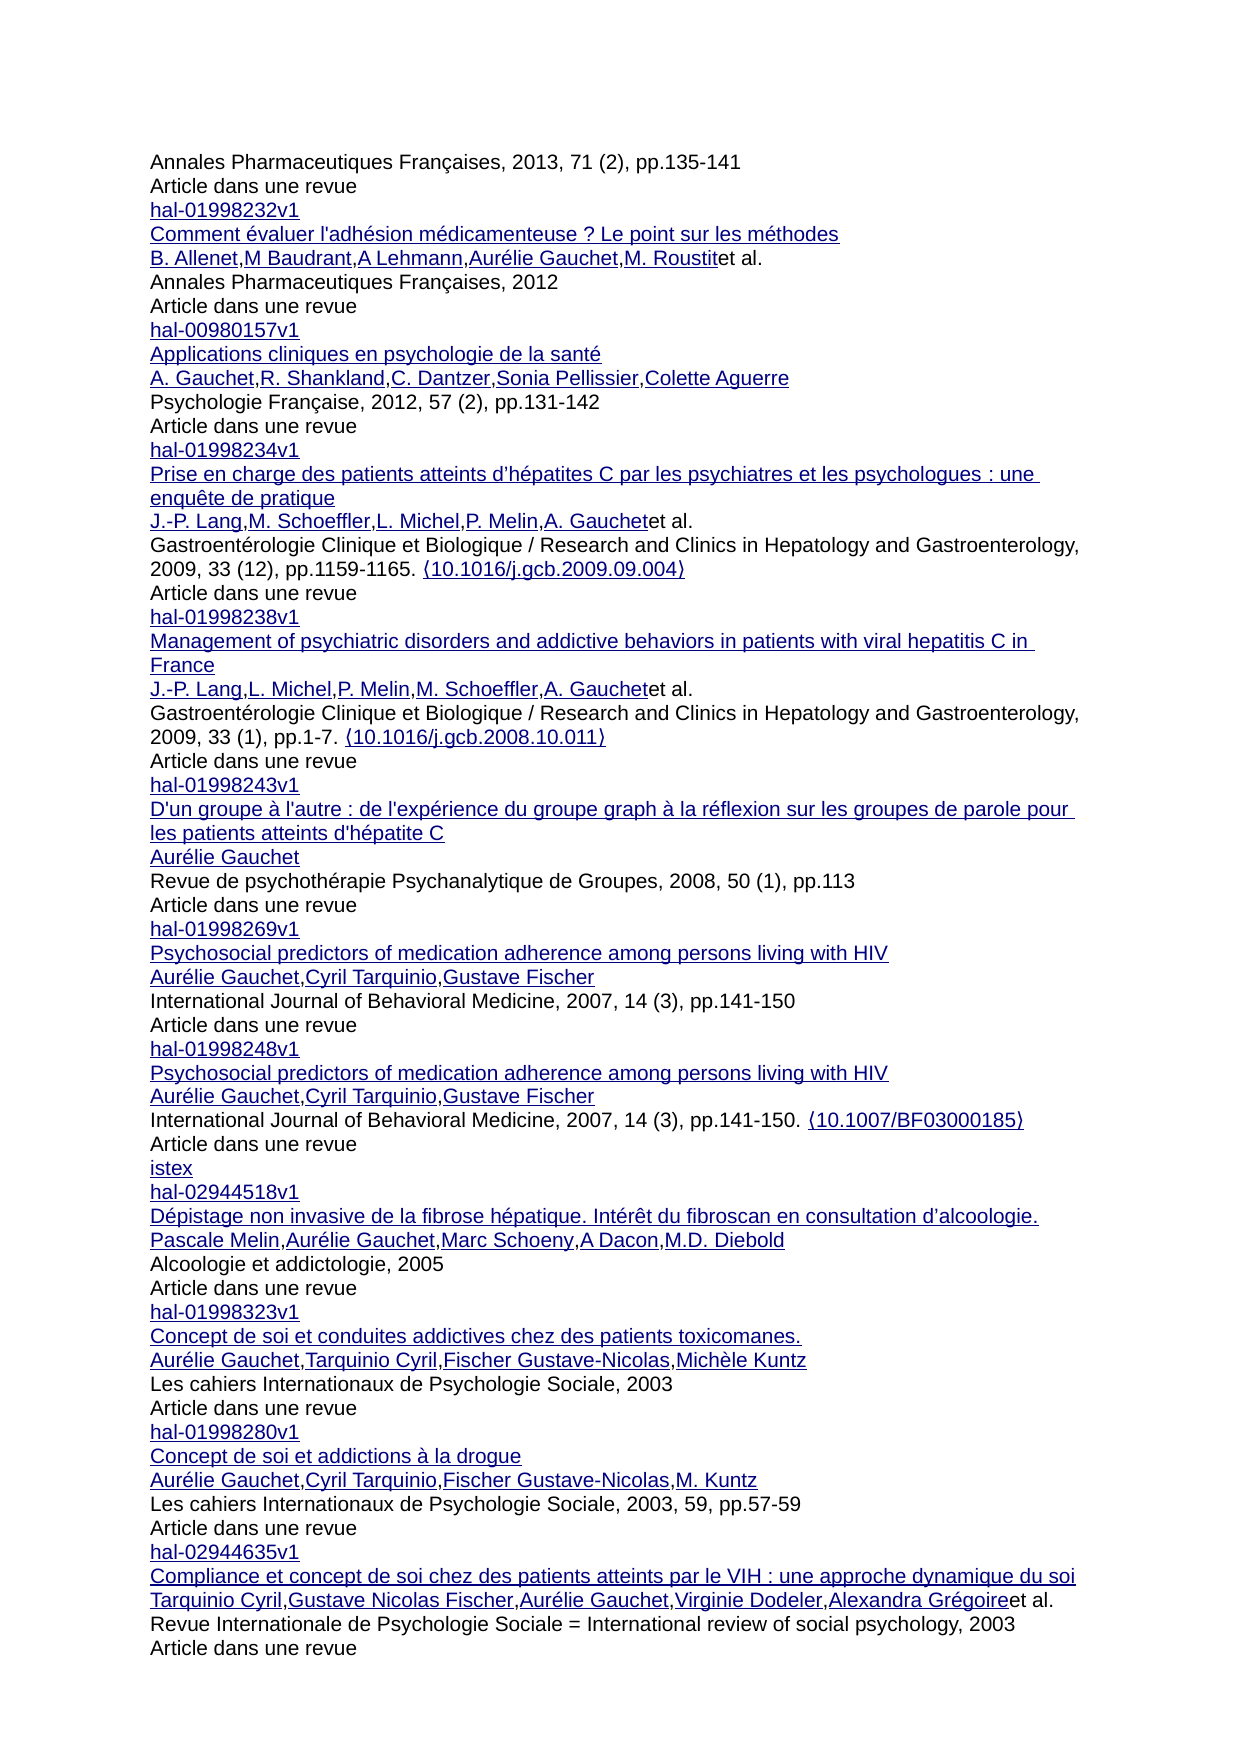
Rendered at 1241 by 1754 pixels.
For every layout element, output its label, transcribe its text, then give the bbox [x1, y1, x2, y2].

table_cell Concept de soi et conduites addictives chez des patients toxicomanes. Aurélie Gauchet,Tarquinio Cyril,Fischer Gustave-Nicolas,Michèle Kuntz Les cahiers Internationaux de Psychologie Sociale, 2003 Article dans une revue hal-01998280v1 [150, 1324, 1090, 1444]
table_cell Prise en charge des patients atteints d’hépatites C par les psychiatres et les psychologues : une enquête de pratique J.-P. Lang,M. Schoeffler,L. Michel,P. Melin,A. Gauchetet al. Gastroentérologie Clinique et Biologique / Research and Clinics in Hepatology and Gastroenterology, 2009, 33 (12), pp.1159-1165. ⟨10.1016/j.gcb.2009.09.004⟩ Article dans une revue hal-01998238v1 [150, 461, 1090, 629]
table_cell Psychosocial predictors of medication adherence among persons living with HIV Aurélie Gauchet,Cyril Tarquinio,Gustave Fischer International Journal of Behavioral Medicine, 2007, 14 (3), pp.141-150. ⟨10.1007/BF03000185⟩ Article dans une revue istex hal-02944518v1 [150, 1060, 1090, 1204]
table_cell D'un groupe à l'autre : de l'expérience du groupe graph à la réflexion sur les groupes de parole pour les patients atteints d'hépatite C Aurélie Gauchet Revue de psychothérapie Psychanalytique de Groupes, 2008, 50 (1), pp.113 Article dans une revue hal-01998269v1 [150, 797, 1090, 941]
table_cell Concept de soi et addictions à la drogue Aurélie Gauchet,Cyril Tarquinio,Fischer Gustave-Nicolas,M. Kuntz Les cahiers Internationaux de Psychologie Sociale, 2003, 59, pp.57-59 Article dans une revue hal-02944635v1 [150, 1444, 1090, 1563]
table_cell Annales Pharmaceutiques Françaises, 2013, 71 (2), pp.135-141 Article dans une revue hal-01998232v1 [150, 150, 1090, 222]
table_cell Management of psychiatric disorders and addictive behaviors in patients with viral hepatitis C in France J.-P. Lang,L. Michel,P. Melin,M. Schoeffler,A. Gauchetet al. Gastroentérologie Clinique et Biologique / Research and Clinics in Hepatology and Gastroenterology, 2009, 33 (1), pp.1-7. ⟨10.1016/j.gcb.2008.10.011⟩ Article dans une revue hal-01998243v1 [150, 629, 1090, 797]
table_cell Compliance et concept de soi chez des patients atteints par le VIH : une approche dynamique du soi Tarquinio Cyril,Gustave Nicolas Fischer,Aurélie Gauchet,Virginie Dodeler,Alexandra Grégoireet al. Revue Internationale de Psychologie Sociale = International review of social psychology, 2003 Article dans une revue [150, 1564, 1090, 1659]
table_cell Applications cliniques en psychologie de la santé A. Gauchet,R. Shankland,C. Dantzer,Sonia Pellissier,Colette Aguerre Psychologie Française, 2012, 57 (2), pp.131-142 Article dans une revue hal-01998234v1 [150, 342, 1090, 461]
table_cell Psychosocial predictors of medication adherence among persons living with HIV Aurélie Gauchet,Cyril Tarquinio,Gustave Fischer International Journal of Behavioral Medicine, 2007, 14 (3), pp.141-150 Article dans une revue hal-01998248v1 [150, 941, 1090, 1060]
table_cell Comment évaluer l'adhésion médicamenteuse ? Le point sur les méthodes B. Allenet,M Baudrant,A Lehmann,Aurélie Gauchet,M. Roustitet al. Annales Pharmaceutiques Françaises, 2012 Article dans une revue hal-00980157v1 [150, 222, 1090, 342]
table_cell Dépistage non invasive de la fibrose hépatique. Intérêt du fibroscan en consultation d’alcoologie. Pascale Melin,Aurélie Gauchet,Marc Schoeny,A Dacon,M.D. Diebold Alcoologie et addictologie, 2005 Article dans une revue hal-01998323v1 [150, 1204, 1090, 1324]
